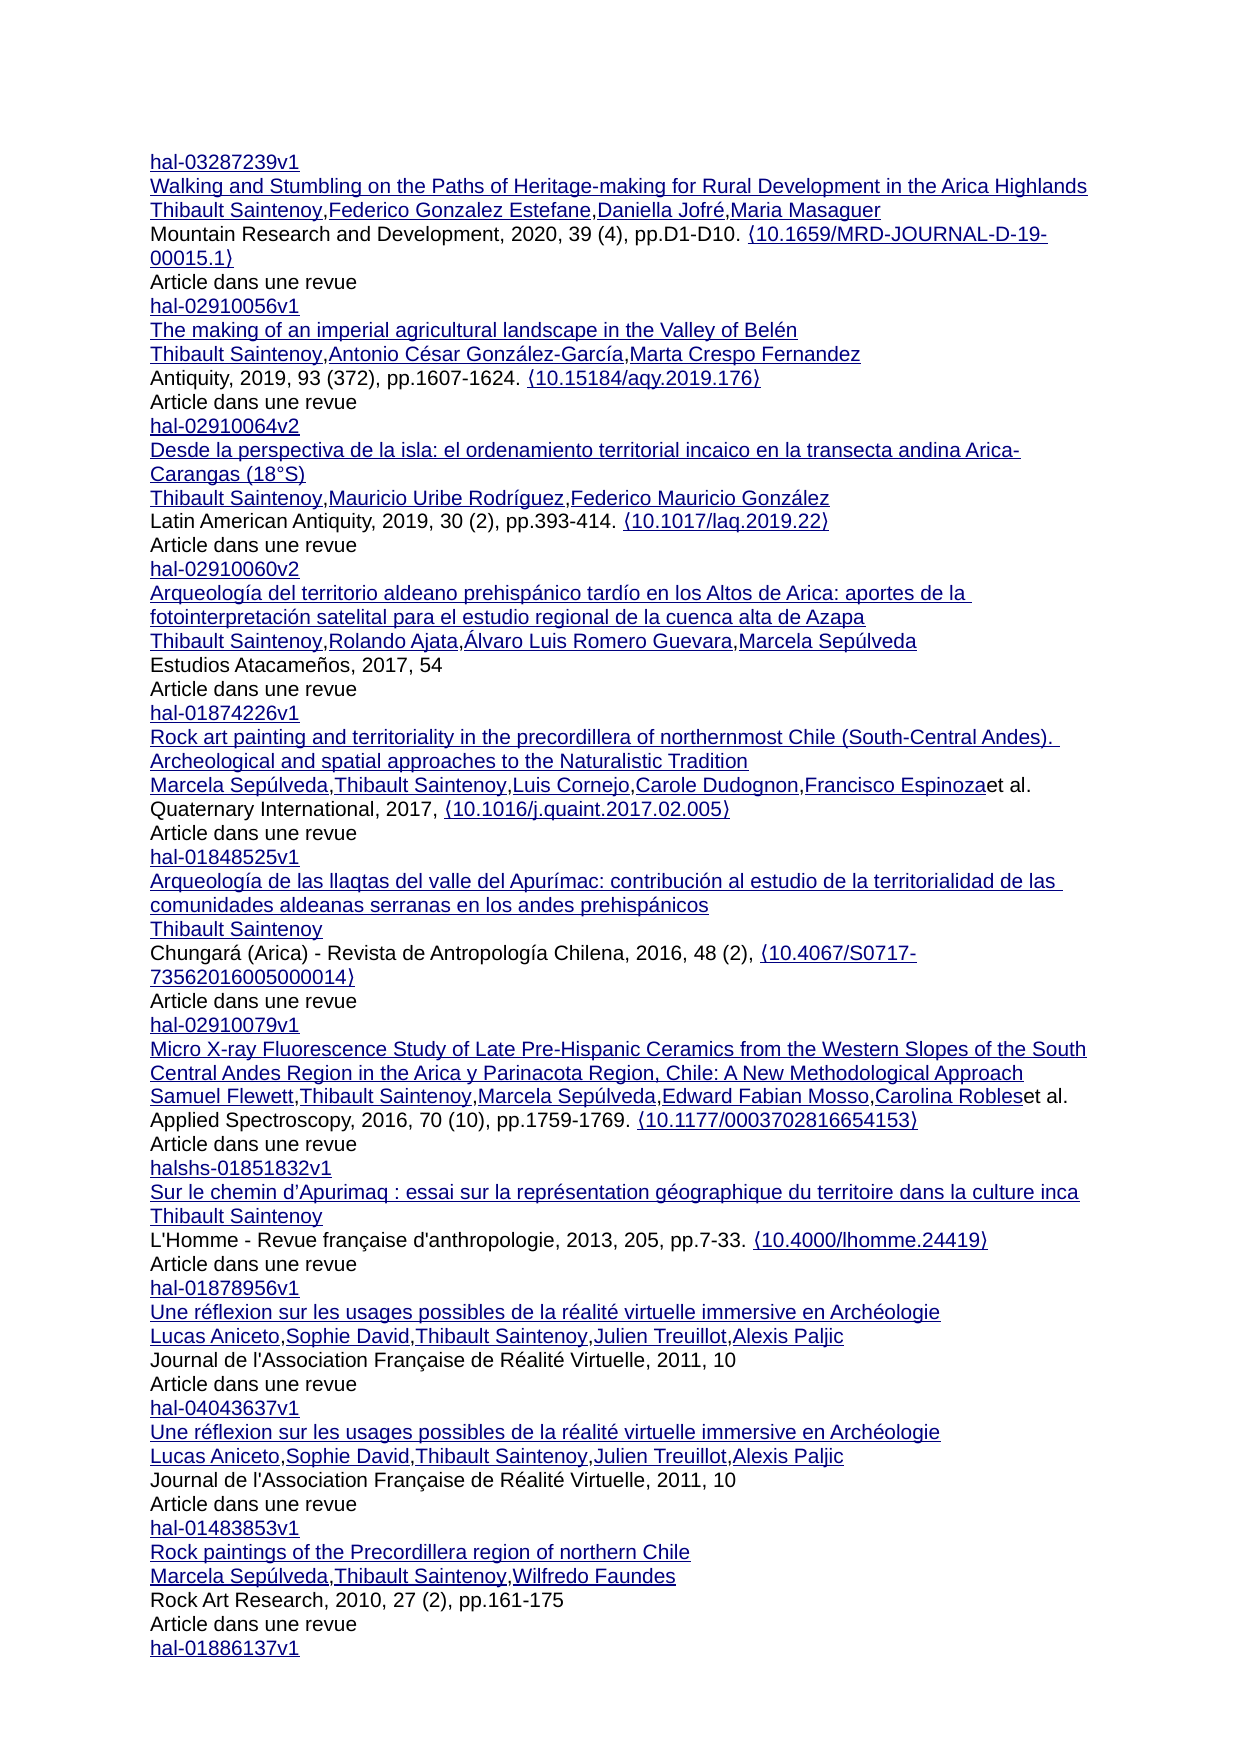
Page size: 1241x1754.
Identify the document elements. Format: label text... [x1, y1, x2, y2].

table_cell Micro X-ray Fluorescence Study of Late Pre-Hispanic Ceramics from the Western Slopes of the South Central Andes Region in the Arica y Parinacota Region, Chile: A New Methodological Approach Samuel Flewett,Thibault Saintenoy,Marcela Sepúlveda,Edward Fabian Mosso,Carolina Robleset al. Applied Spectroscopy, 2016, 70 (10), pp.1759-1769. ⟨10.1177/0003702816654153⟩ Article dans une revue halshs-01851832v1 [150, 1036, 1090, 1180]
table_cell Une réflexion sur les usages possibles de la réalité virtuelle immersive en Archéologie Lucas Aniceto,Sophie David,Thibault Saintenoy,Julien Treuillot,Alexis Paljic Journal de l'Association Française de Réalité Virtuelle, 2011, 10 Article dans une revue hal-04043637v1 [150, 1300, 1090, 1420]
table_cell The making of an imperial agricultural landscape in the Valley of Belén Thibault Saintenoy,Antonio César González-García,Marta Crespo Fernandez Antiquity, 2019, 93 (372), pp.1607-1624. ⟨10.15184/aqy.2019.176⟩ Article dans une revue hal-02910064v2 [150, 318, 1090, 437]
table_cell Une réflexion sur les usages possibles de la réalité virtuelle immersive en Archéologie Lucas Aniceto,Sophie David,Thibault Saintenoy,Julien Treuillot,Alexis Paljic Journal de l'Association Française de Réalité Virtuelle, 2011, 10 Article dans une revue hal-01483853v1 [150, 1420, 1090, 1539]
table_cell Arqueología del territorio aldeano prehispánico tardío en los Altos de Arica: aportes de la fotointerpretación satelital para el estudio regional de la cuenca alta de Azapa Thibault Saintenoy,Rolando Ajata,Álvaro Luis Romero Guevara,Marcela Sepúlveda Estudios Atacameños, 2017, 54 Article dans une revue hal-01874226v1 [150, 581, 1090, 725]
table_cell Rock art painting and territoriality in the precordillera of northernmost Chile (South-Central Andes). Archeological and spatial approaches to the Naturalistic Tradition Marcela Sepúlveda,Thibault Saintenoy,Luis Cornejo,Carole Dudognon,Francisco Espinozaet al. Quaternary International, 2017, ⟨10.1016/j.quaint.2017.02.005⟩ Article dans une revue hal-01848525v1 [150, 725, 1090, 869]
table_cell Desde la perspectiva de la isla: el ordenamiento territorial incaico en la transecta andina Arica-Carangas (18°S) Thibault Saintenoy,Mauricio Uribe Rodríguez,Federico Mauricio González Latin American Antiquity, 2019, 30 (2), pp.393-414. ⟨10.1017/laq.2019.22⟩ Article dans une revue hal-02910060v2 [150, 438, 1090, 581]
table_cell hal-03287239v1 [150, 150, 1090, 174]
table_cell Sur le chemin d’Apurimaq : essai sur la représentation géographique du territoire dans la culture inca Thibault Saintenoy L'Homme - Revue française d'anthropologie, 2013, 205, pp.7-33. ⟨10.4000/lhomme.24419⟩ Article dans une revue hal-01878956v1 [150, 1180, 1090, 1300]
table_cell Arqueología de las llaqtas del valle del Apurímac: contribución al estudio de la territorialidad de las comunidades aldeanas serranas en los andes prehispánicos Thibault Saintenoy Chungará (Arica) - Revista de Antropología Chilena, 2016, 48 (2), ⟨10.4067/S0717-73562016005000014⟩ Article dans une revue hal-02910079v1 [150, 869, 1090, 1036]
table_cell Rock paintings of the Precordillera region of northern Chile Marcela Sepúlveda,Thibault Saintenoy,Wilfredo Faundes Rock Art Research, 2010, 27 (2), pp.161-175 Article dans une revue hal-01886137v1 [150, 1540, 1090, 1659]
table_cell Walking and Stumbling on the Paths of Heritage-making for Rural Development in the Arica Highlands Thibault Saintenoy,Federico Gonzalez Estefane,Daniella Jofré,Maria Masaguer Mountain Research and Development, 2020, 39 (4), pp.D1-D10. ⟨10.1659/MRD-JOURNAL-D-19-00015.1⟩ Article dans une revue hal-02910056v1 [150, 174, 1090, 318]
